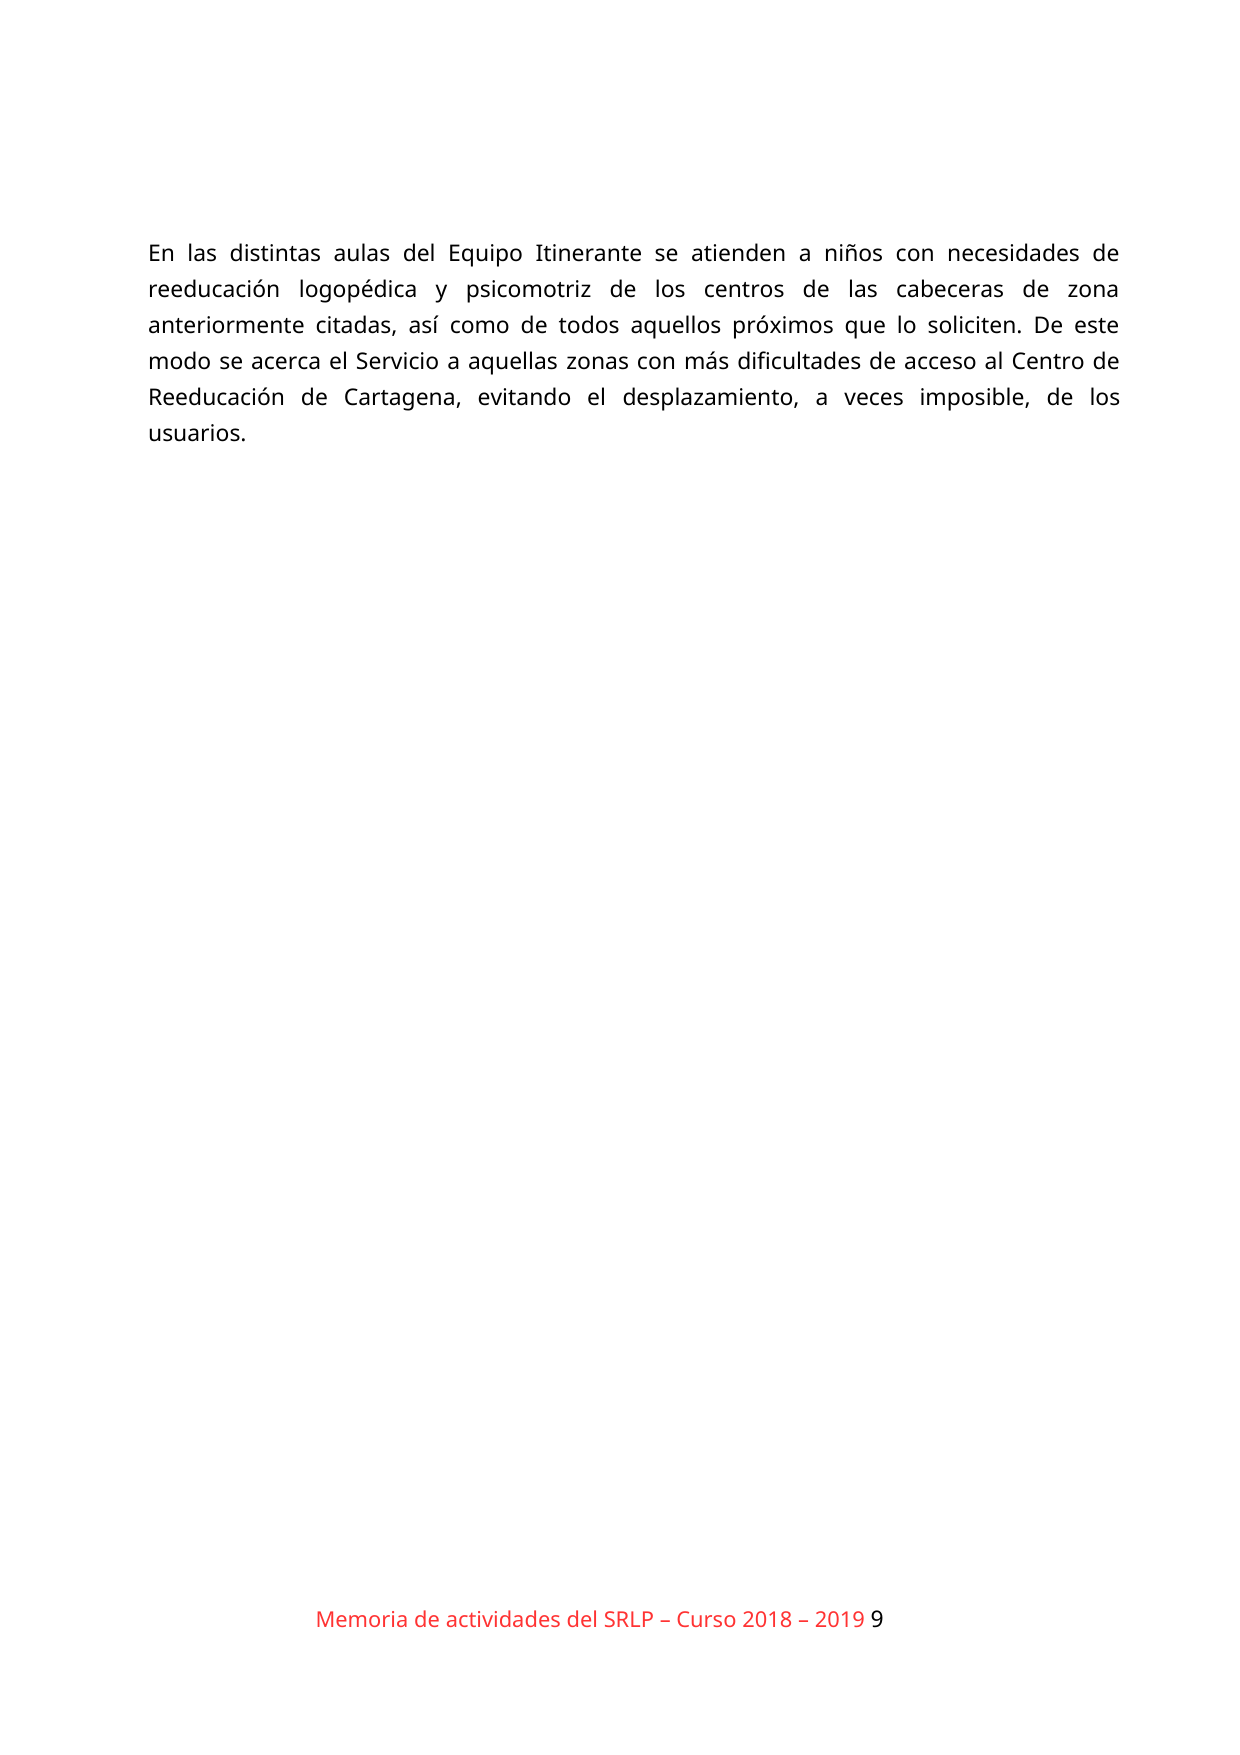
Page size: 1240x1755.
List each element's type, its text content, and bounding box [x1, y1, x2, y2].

text En las distintas aulas del Equipo Itinerante se atienden a niños con necesidades de reeducación logopédica y psicomotriz de los centros de las cabeceras de zona anteriormente citadas, así como de todos aquellos próximos que lo soliciten. De este modo se acerca el Servicio a aquellas zonas con más dificultades de acceso al Centro de Reeducación de Cartagena, evitando el desplazamiento, a veces imposible, de los usuarios. [148, 237, 1120, 448]
